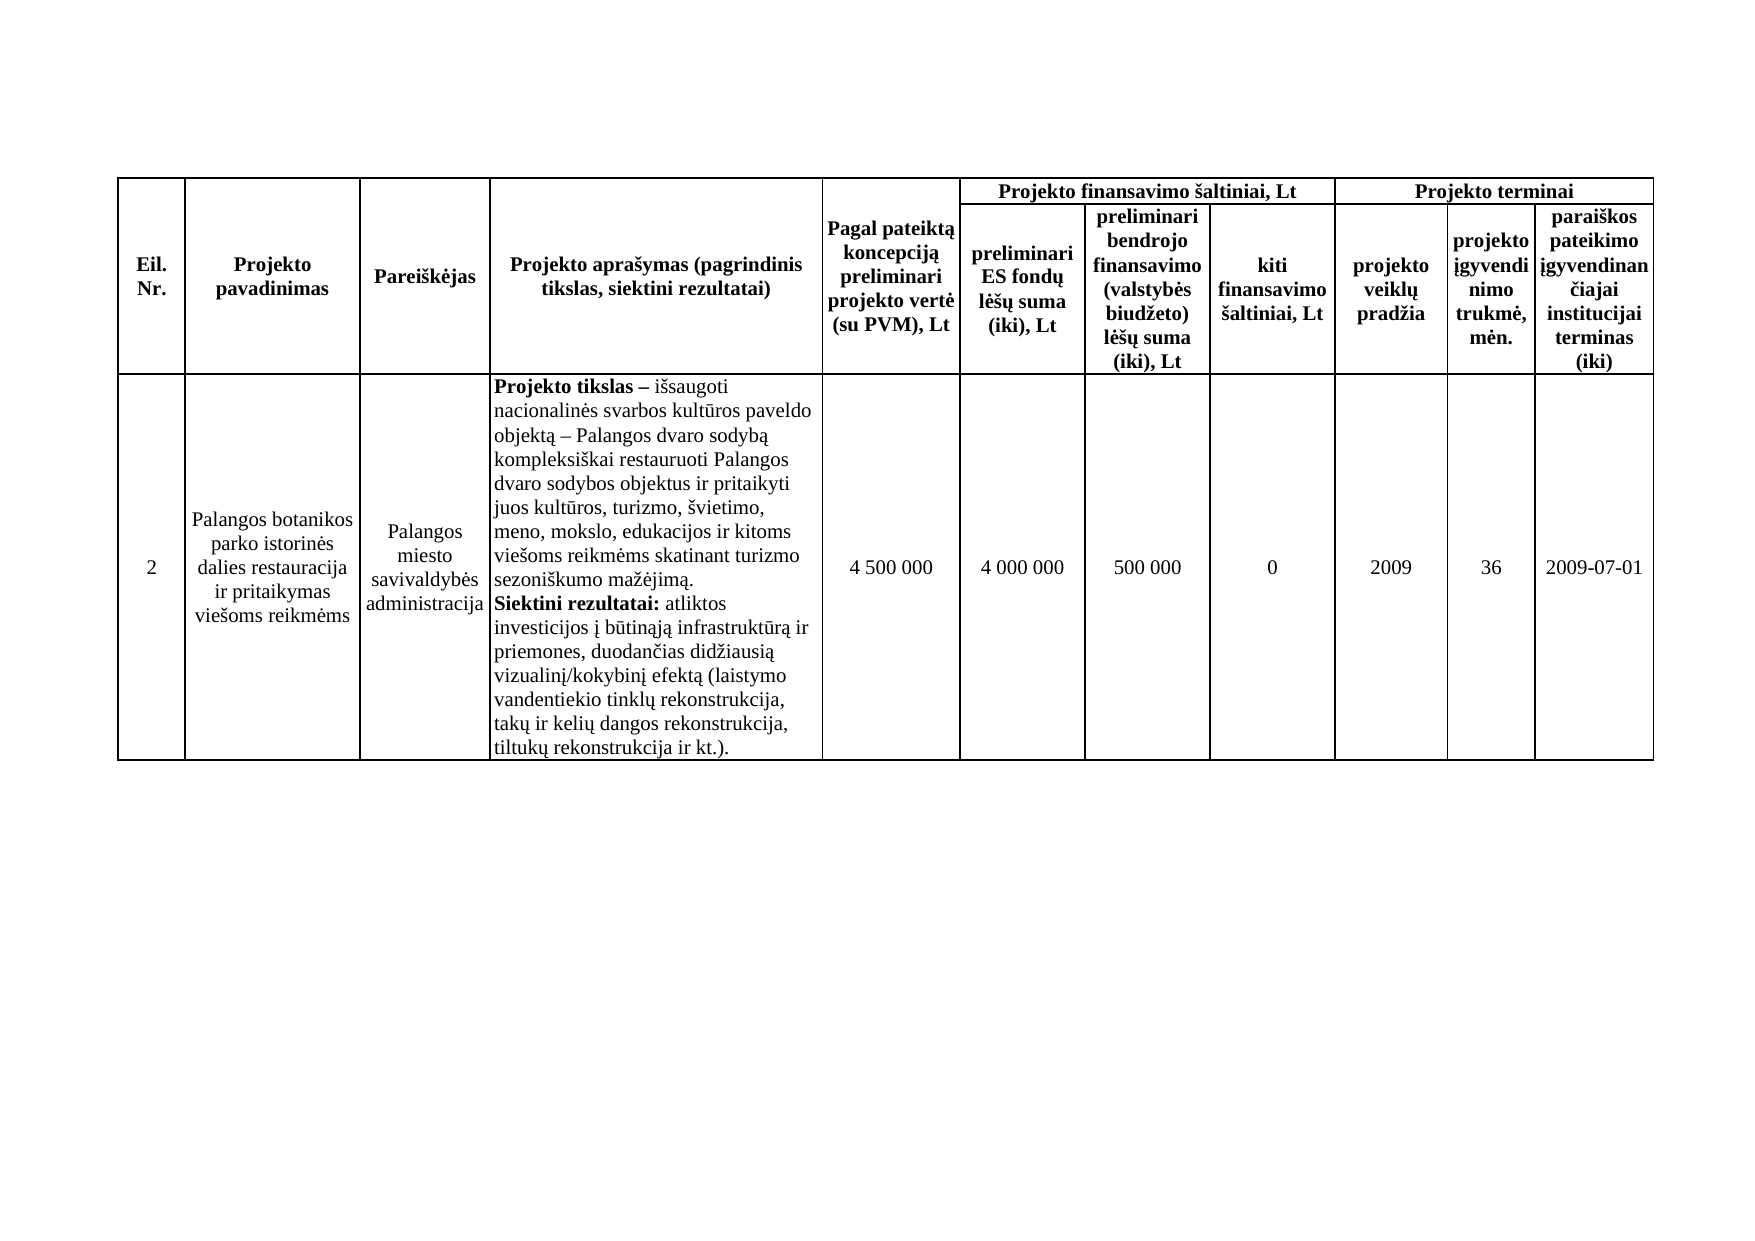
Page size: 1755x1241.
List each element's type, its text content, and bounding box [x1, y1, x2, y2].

table_cell preliminari bendrojo finansavimo (valstybės biudžeto) lėšų suma (iki), Lt [1086, 205, 1209, 373]
table_cell 2009-07-01 [1536, 375, 1653, 759]
table_cell kiti finansavimo šaltiniai, Lt [1211, 205, 1334, 373]
table_cell 0 [1211, 375, 1334, 759]
table_cell 4 500 000 [823, 375, 959, 759]
table_cell 2 [119, 375, 184, 759]
table_header Pareiškėjas [361, 179, 489, 373]
table_header Projekto pavadinimas [186, 179, 359, 373]
table_cell projekto veiklų pradžia [1336, 205, 1447, 373]
table_cell 4 000 000 [961, 375, 1084, 759]
table_cell paraiškos pateikimo įgyvendinančiajai institucijai terminas (iki) [1536, 205, 1653, 373]
table_cell 36 [1448, 375, 1534, 759]
table_cell Projekto tikslas – išsaugoti nacionalinės svarbos kultūros paveldo objektą – Palangos dvaro sodybą kompleksiškai restauruoti Palangos dvaro sodybos objektus ir pritaikyti juos kultūros, turizmo, švietimo, meno, mokslo, edukacijos ir kitoms viešoms reikmėms skatinant turizmo sezoniškumo mažėjimą. Siektini rezultatai: atliktos investicijos į būtinąją infrastruktūrą ir priemones, duodančias didžiausią vizualinį/kokybinį efektą (laistymo vandentiekio tinklų rekonstrukcija, takų ir kelių dangos rekonstrukcija, tiltukų rekonstrukcija ir kt.). [491, 375, 822, 759]
table_cell 500 000 [1086, 375, 1209, 759]
table_header Projekto terminai [1336, 179, 1653, 203]
table_cell projekto įgyvendinimo trukmė, mėn. [1448, 205, 1534, 373]
table_cell 2009 [1336, 375, 1447, 759]
table_cell preliminari ES fondų lėšų suma (iki), Lt [961, 205, 1084, 373]
table_header Eil. Nr. [119, 179, 184, 373]
table_cell Palangos botanikos parko istorinės dalies restauracija ir pritaikymas viešoms reikmėms [186, 375, 359, 759]
table_header Pagal pateiktą koncepciją preliminari projekto vertė (su PVM), Lt [823, 179, 959, 373]
table_cell Palangos miesto savivaldybės administracija [361, 375, 489, 759]
table_header Projekto aprašymas (pagrindinis tikslas, siektini rezultatai) [491, 179, 822, 373]
table_header Projekto finansavimo šaltiniai, Lt [961, 179, 1334, 203]
